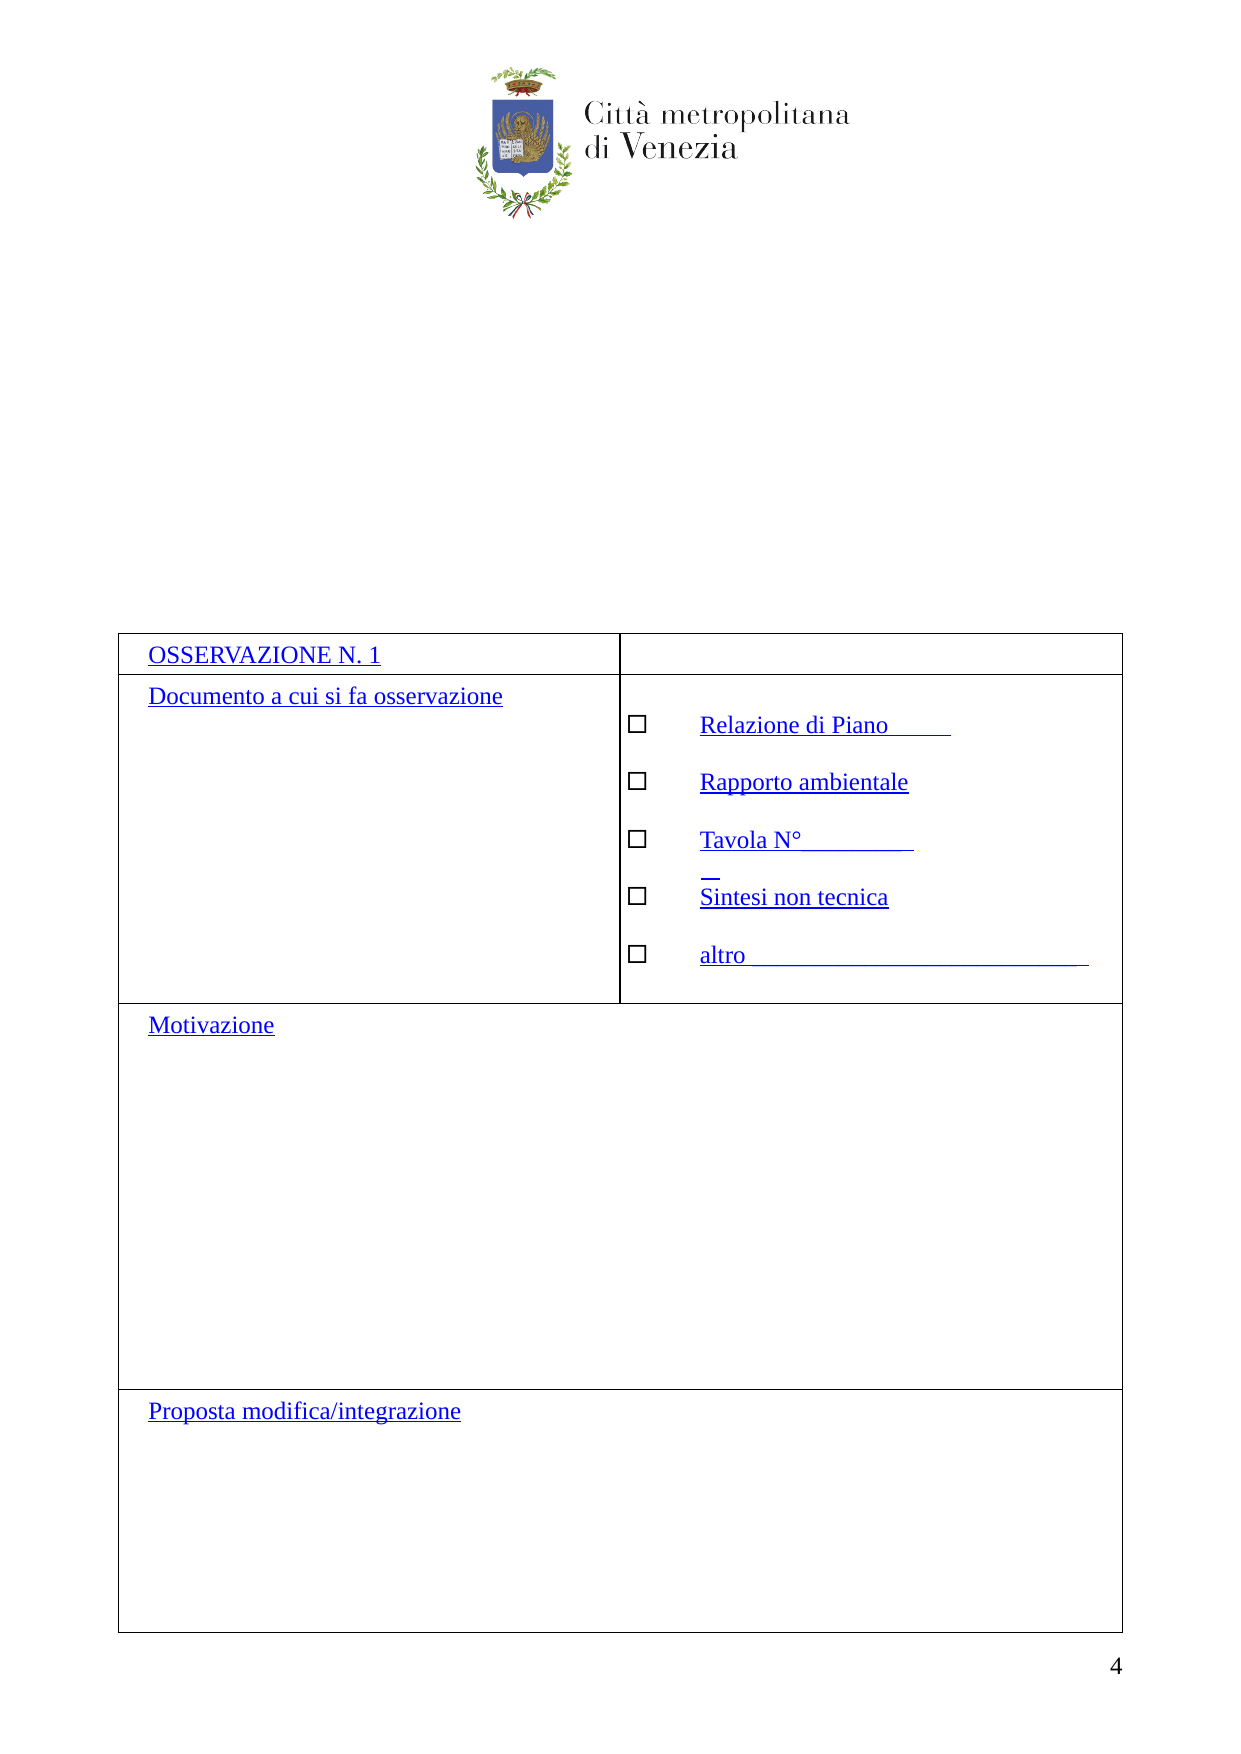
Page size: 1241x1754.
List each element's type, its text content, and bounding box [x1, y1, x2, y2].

table_cell Motivazione [119, 1004, 1122, 1389]
table_cell Proposta modifica/integrazione [119, 1390, 1122, 1632]
picture [461, 42, 862, 232]
table_cell Relazione di Piano Rapporto ambientale Tavola N°________ Sintesi non tecnica altro __________________________ [621, 675, 1122, 1003]
table_cell Documento a cui si fa osservazione [119, 675, 619, 1003]
table_header OSSERVAZIONE N. 1 [119, 634, 619, 674]
table_header [621, 634, 1122, 674]
